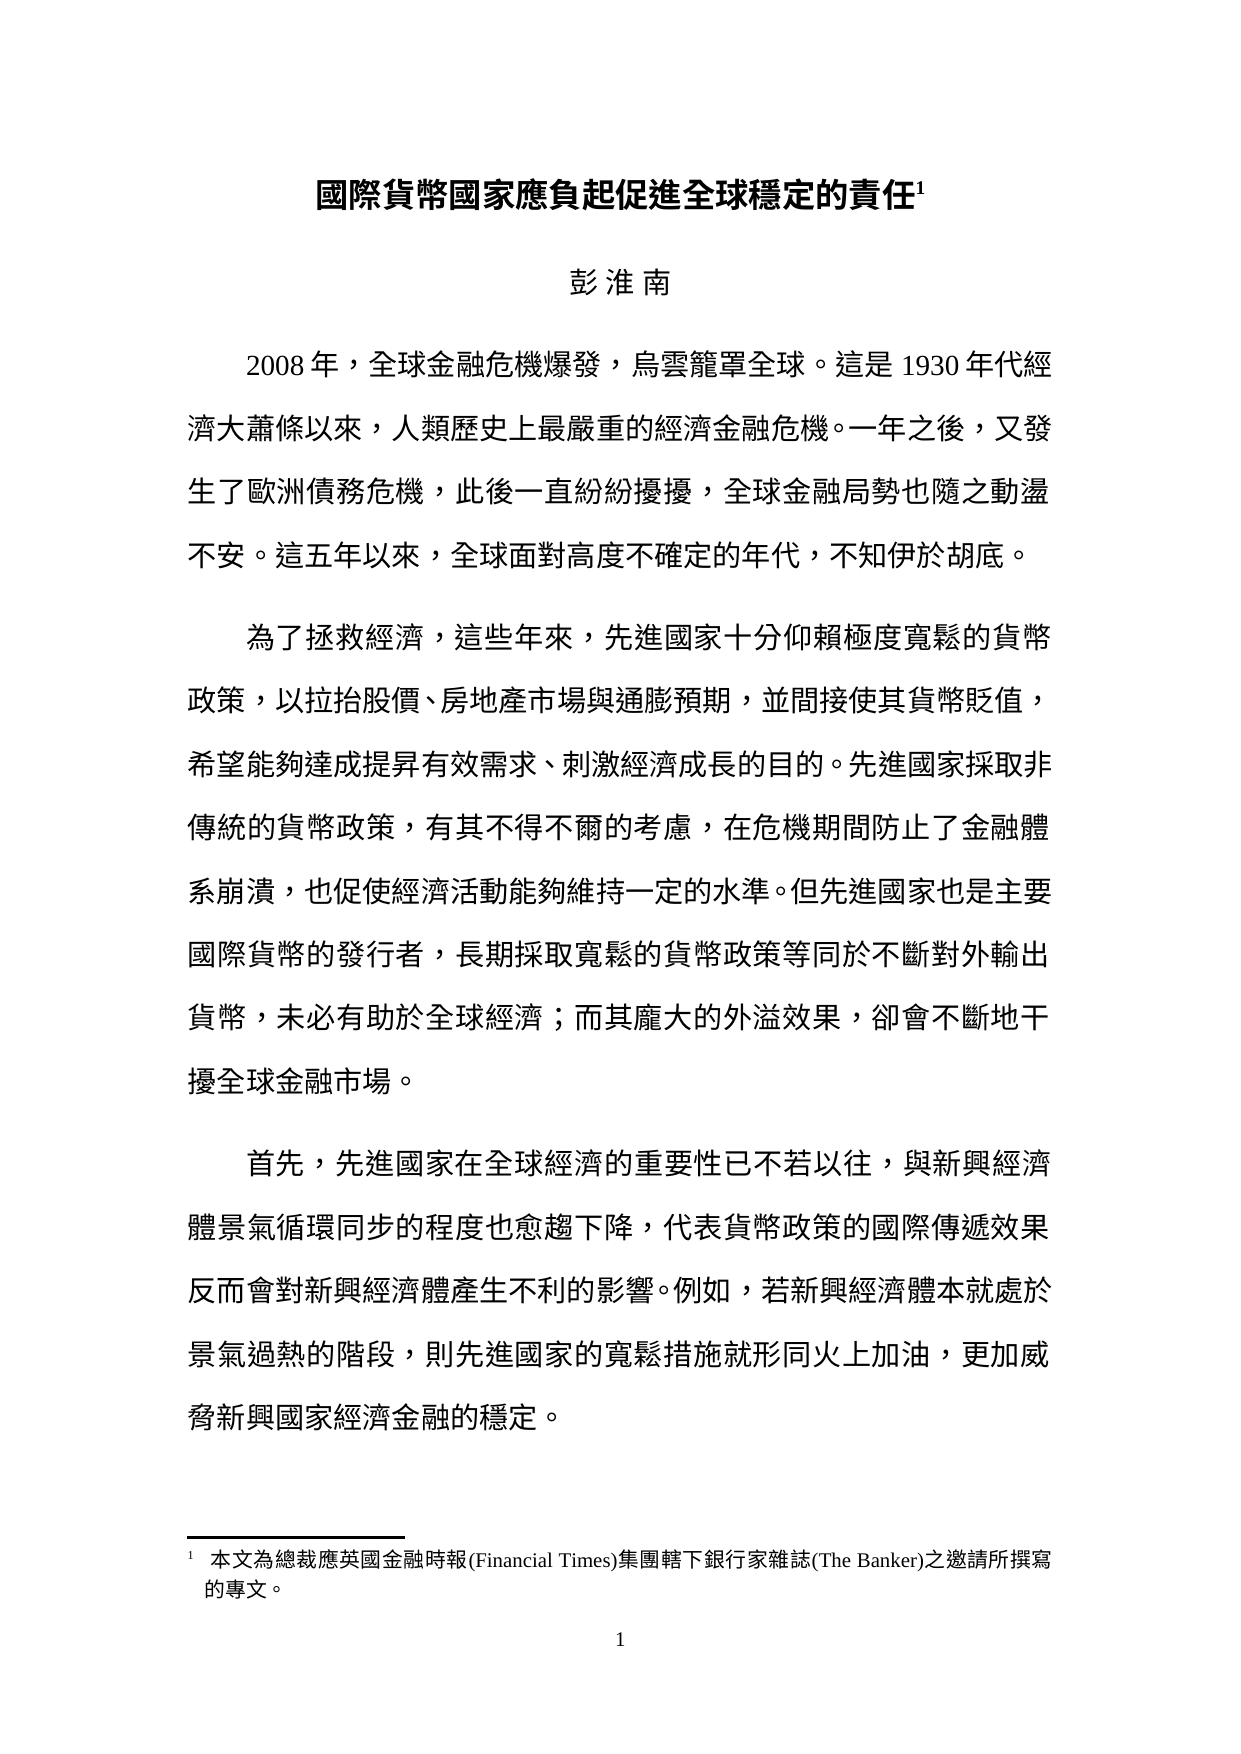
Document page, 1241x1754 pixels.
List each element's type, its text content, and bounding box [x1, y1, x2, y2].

text 國際貨幣國家應負起促進全球穩定的責任 [187, 169, 1053, 217]
text 為了拯救經濟，這些年來，先進國家十分仰賴極度寬鬆的貨幣政策，以拉抬股價、房地產市場與通膨預期，並間接使其貨幣貶值，希望能夠達成提昇有效需求、刺激經濟成長的目的。先進國家採取非傳統的貨幣政策，有其不得不爾的考慮，在危機期間防止了金融體系崩潰，也促使經濟活動能夠維持一定的水準。但先進國家也是主要國際貨幣的發行者，長期採取寬鬆的貨幣政策等同於不斷對外輸出貨幣，未必有助於全球經濟；而其龐大的外溢效果，卻會不斷地干擾全球金融市場。 [187, 614, 1053, 1101]
text 本文為總裁應英國金融時報(Financial Times)集團轄下銀行家雜誌(The Banker)之邀請所撰寫的專文。 [187, 1543, 1053, 1604]
text 2008年，全球金融危機爆發，烏雲籠罩全球。這是1930年代經濟大蕭條以來，人類歷史上最嚴重的經濟金融危機。一年之後，又發生了歐洲債務危機，此後一直紛紛擾擾，全球金融局勢也隨之動盪不安。這五年以來，全球面對高度不確定的年代，不知伊於胡底。 [187, 342, 1053, 574]
text 首先，先進國家在全球經濟的重要性已不若以往，與新興經濟體景氣循環同步的程度也愈趨下降，代表貨幣政策的國際傳遞效果反而會對新興經濟體產生不利的影響。例如，若新興經濟體本就處於景氣過熱的階段，則先進國家的寬鬆措施就形同火上加油，更加威脅新興國家經濟金融的穩定。 [187, 1141, 1053, 1437]
text 彭 淮 南 [187, 260, 1053, 302]
